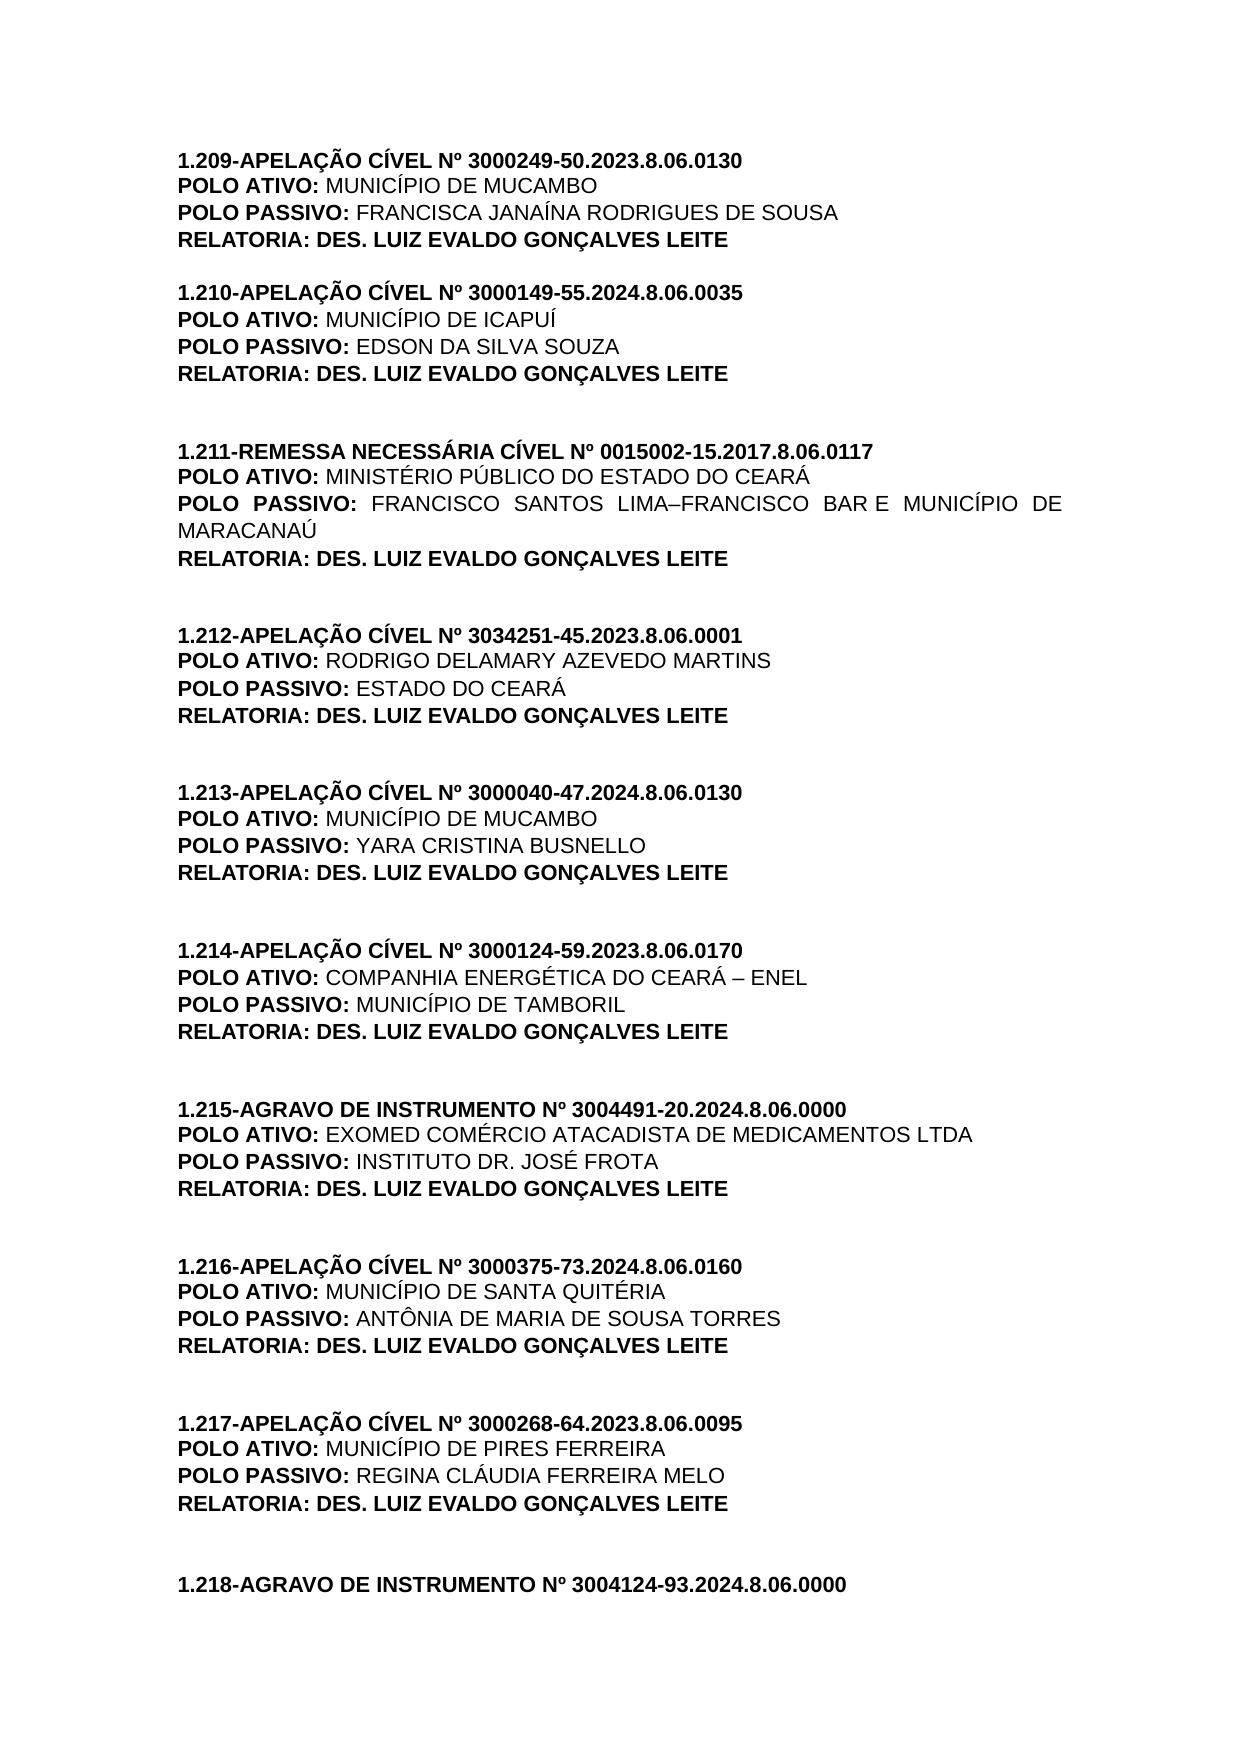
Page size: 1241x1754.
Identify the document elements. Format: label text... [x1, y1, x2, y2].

text POLO PASSIVO: INSTITUTO DR. JOSÉ FROTA [177, 1149, 1063, 1174]
text POLO ATIVO: MUNICÍPIO DE SANTA QUITÉRIA [177, 1279, 1063, 1304]
text POLO ATIVO: MINISTÉRIO PÚBLICO DO ESTADO DO CEARÁ [177, 464, 1063, 489]
text 1.215-AGRAVO DE INSTRUMENTO Nº 3004491-20.2024.8.06.0000 [177, 1097, 1063, 1122]
text 1.213-APELAÇÃO CÍVEL Nº 3000040-47.2024.8.06.0130 [177, 780, 1063, 806]
text 1.211-REMESSA NECESSÁRIA CÍVEL Nº 0015002-15.2017.8.06.0117 [177, 439, 1063, 464]
text POLO ATIVO: EXOMED COMÉRCIO ATACADISTA DE MEDICAMENTOS LTDA [177, 1122, 1063, 1147]
text POLO PASSIVO: EDSON DA SILVA SOUZA [177, 334, 1063, 359]
text 1.217-APELAÇÃO CÍVEL Nº 3000268-64.2023.8.06.0095 [177, 1411, 1063, 1436]
text POLO PASSIVO: FRANCISCO SANTOS LIMA–FRANCISCO BAR E MUNICÍPIO DE MARACANAÚ [177, 491, 1063, 543]
text 1.216-APELAÇÃO CÍVEL Nº 3000375-73.2024.8.06.0160 [177, 1254, 1063, 1279]
text RELATORIA: DES. LUIZ EVALDO GONÇALVES LEITE [177, 1491, 1063, 1516]
text RELATORIA: DES. LUIZ EVALDO GONÇALVES LEITE [177, 703, 1063, 728]
text RELATORIA: DES. LUIZ EVALDO GONÇALVES LEITE [177, 1176, 1063, 1201]
text POLO PASSIVO: ESTADO DO CEARÁ [177, 676, 1063, 701]
text 1.214-APELAÇÃO CÍVEL Nº 3000124-59.2023.8.06.0170 [177, 937, 1063, 963]
text POLO PASSIVO: FRANCISCA JANAÍNA RODRIGUES DE SOUSA [177, 200, 1063, 225]
text POLO ATIVO: COMPANHIA ENERGÉTICA DO CEARÁ – ENEL [177, 965, 1063, 990]
text RELATORIA: DES. LUIZ EVALDO GONÇALVES LEITE [177, 1333, 1063, 1359]
text 1.210-APELAÇÃO CÍVEL Nº 3000149-55.2024.8.06.0035 [177, 279, 1063, 305]
text POLO PASSIVO: REGINA CLÁUDIA FERREIRA MELO [177, 1463, 1063, 1489]
text RELATORIA: DES. LUIZ EVALDO GONÇALVES LEITE [177, 227, 1063, 252]
text POLO ATIVO: MUNICÍPIO DE MUCAMBO [177, 806, 1063, 831]
text POLO ATIVO: RODRIGO DELAMARY AZEVEDO MARTINS [177, 648, 1063, 673]
text 1.218-AGRAVO DE INSTRUMENTO Nº 3004124-93.2024.8.06.0000 [177, 1572, 1063, 1597]
text RELATORIA: DES. LUIZ EVALDO GONÇALVES LEITE [177, 860, 1063, 885]
text RELATORIA: DES. LUIZ EVALDO GONÇALVES LEITE [177, 1019, 1063, 1044]
text POLO PASSIVO: YARA CRISTINA BUSNELLO [177, 833, 1063, 858]
text POLO PASSIVO: ANTÔNIA DE MARIA DE SOUSA TORRES [177, 1306, 1063, 1331]
text 1.212-APELAÇÃO CÍVEL Nº 3034251-45.2023.8.06.0001 [177, 623, 1063, 648]
text RELATORIA: DES. LUIZ EVALDO GONÇALVES LEITE [177, 546, 1063, 571]
text POLO ATIVO: MUNICÍPIO DE MUCAMBO [177, 173, 1063, 198]
text 1.209-APELAÇÃO CÍVEL Nº 3000249-50.2023.8.06.0130 [177, 148, 1063, 173]
text POLO ATIVO: MUNICÍPIO DE ICAPUÍ [177, 307, 1063, 332]
text POLO PASSIVO: MUNICÍPIO DE TAMBORIL [177, 992, 1063, 1017]
text POLO ATIVO: MUNICÍPIO DE PIRES FERREIRA [177, 1436, 1063, 1461]
text RELATORIA: DES. LUIZ EVALDO GONÇALVES LEITE [177, 361, 1063, 386]
